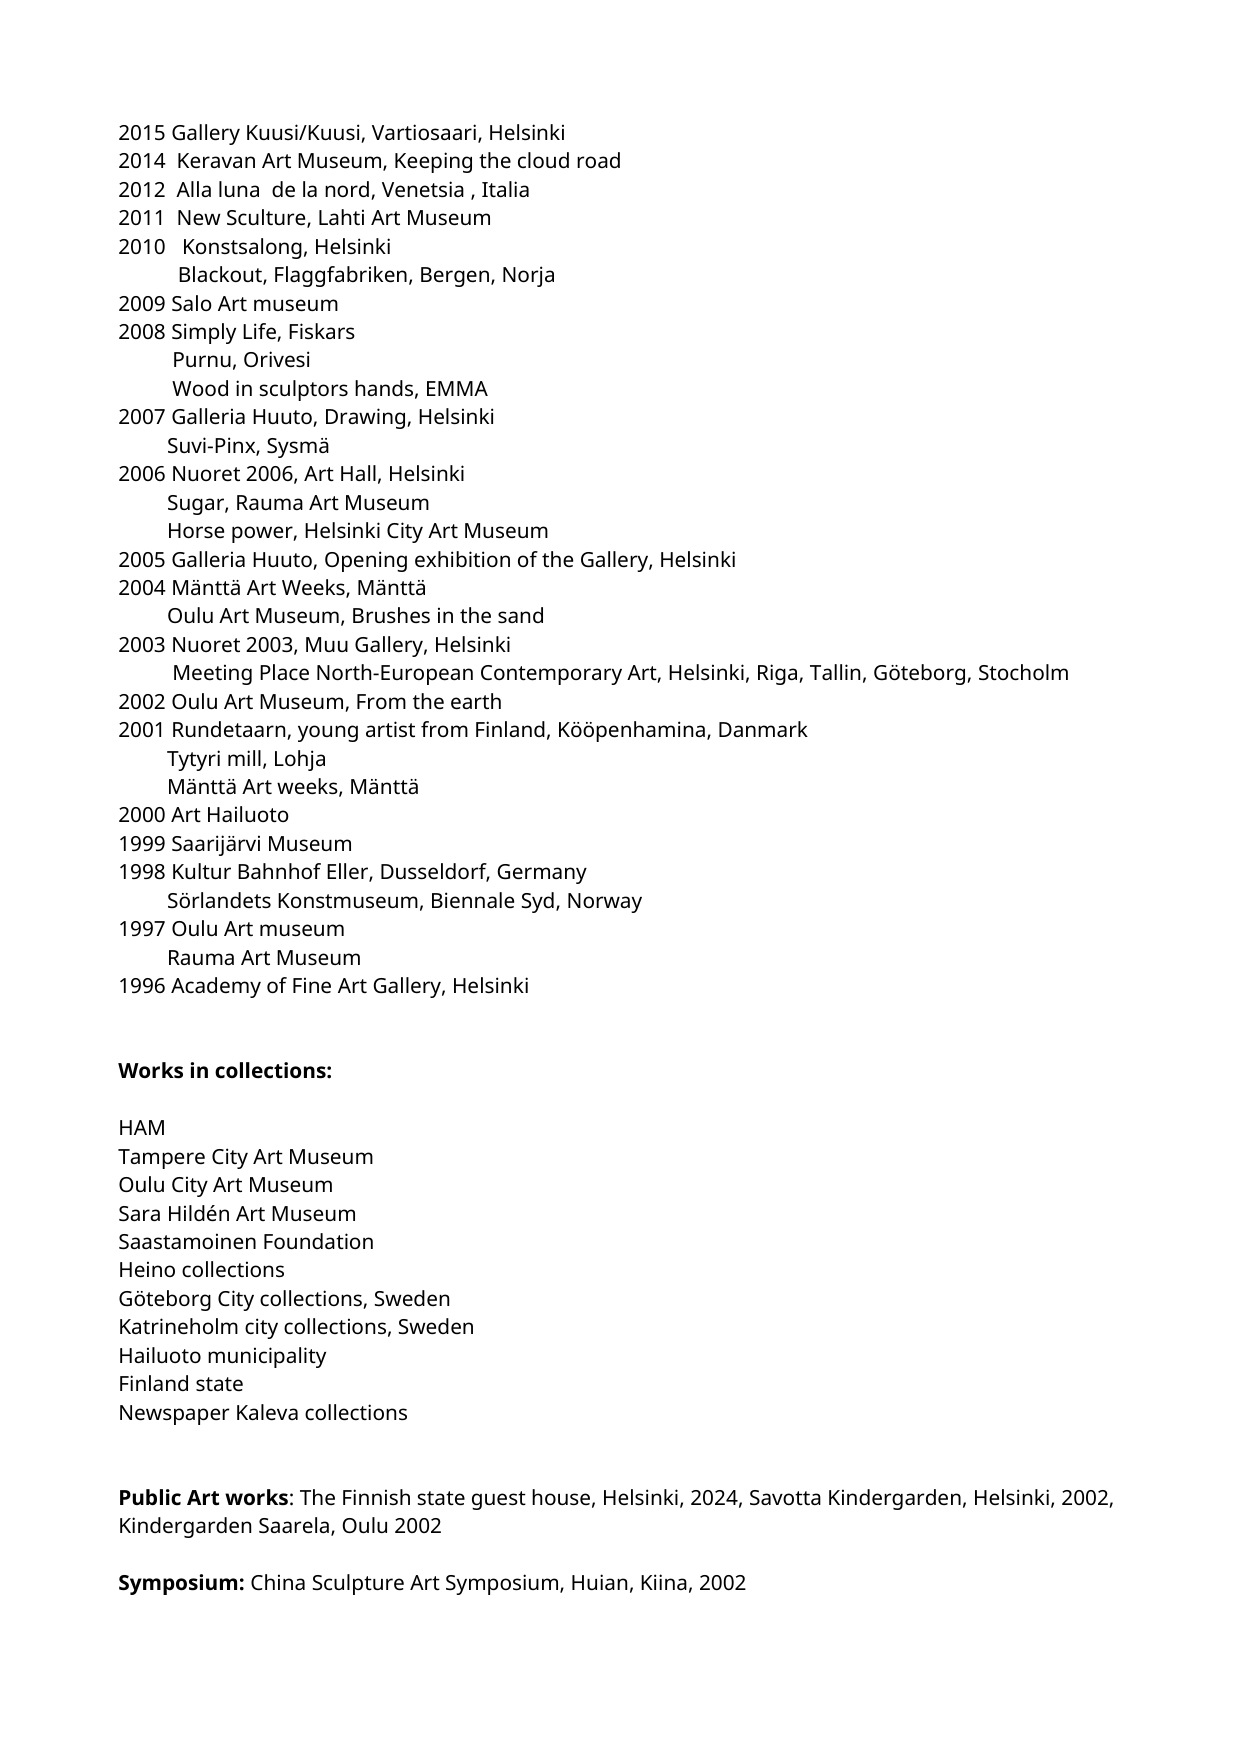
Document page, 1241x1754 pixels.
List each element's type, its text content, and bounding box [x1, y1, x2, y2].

text 2008 Simply Life, Fiskars [118, 317, 1122, 346]
text 2003 Nuoret 2003, Muu Gallery, Helsinki [118, 630, 1122, 658]
text Purnu, Orivesi [118, 346, 1122, 374]
text Tytyri mill, Lohja [118, 744, 1122, 772]
text 2005 Galleria Huuto, Opening exhibition of the Gallery, Helsinki [118, 545, 1122, 573]
text 2006 Nuoret 2006, Art Hall, Helsinki [118, 459, 1122, 488]
text Meeting Place North-European Contemporary Art, Helsinki, Riga, Tallin, Göteborg, Stocholm [118, 658, 1122, 687]
text Oulu Art Museum, Brushes in the sand [118, 602, 1122, 630]
text 2014 Keravan Art Museum, Keeping the cloud road [118, 147, 1122, 175]
text Horse power, Helsinki City Art Museum [118, 516, 1122, 545]
text 2011 New Sculture, Lahti Art Museum [118, 203, 1122, 232]
text 2000 Art Hailuoto [118, 801, 1122, 829]
text Symposium: China Sculpture Art Symposium, Huian, Kiina, 2002 [118, 1568, 1122, 1597]
text Sörlandets Konstmuseum, Biennale Syd, Norway [118, 886, 1122, 914]
text Blackout, Flaggfabriken, Bergen, Norja [118, 260, 1122, 289]
text Public Art works: The Finnish state guest house, Helsinki, 2024, Savotta Kindergarden, Helsinki, 2002, Kindergarden Saarela, Oulu 2002 [118, 1483, 1122, 1540]
text Rauma Art Museum [118, 943, 1122, 971]
text 2012 Alla luna de la nord, Venetsia , Italia [118, 175, 1122, 203]
text Suvi-Pinx, Sysmä [118, 431, 1122, 459]
text Göteborg City collections, Sweden [118, 1284, 1122, 1312]
text Hailuoto municipality [118, 1341, 1122, 1369]
text Works in collections: [118, 1057, 1122, 1085]
text Oulu City Art Museum [118, 1170, 1122, 1199]
text 1996 Academy of Fine Art Gallery, Helsinki [118, 971, 1122, 1000]
text 2004 Mänttä Art Weeks, Mänttä [118, 573, 1122, 602]
text Finland state [118, 1369, 1122, 1398]
text 2001 Rundetaarn, young artist from Finland, Kööpenhamina, Danmark [118, 715, 1122, 744]
text Mänttä Art weeks, Mänttä [118, 772, 1122, 801]
text Newspaper Kaleva collections [118, 1398, 1122, 1426]
text Sugar, Rauma Art Museum [118, 488, 1122, 516]
text 1997 Oulu Art museum [118, 914, 1122, 943]
text 2009 Salo Art museum [118, 289, 1122, 317]
text Saastamoinen Foundation [118, 1227, 1122, 1256]
text 2007 Galleria Huuto, Drawing, Helsinki [118, 402, 1122, 431]
text Katrineholm city collections, Sweden [118, 1312, 1122, 1341]
text Tampere City Art Museum [118, 1142, 1122, 1170]
text Heino collections [118, 1256, 1122, 1284]
text 2010 Konstsalong, Helsinki [118, 232, 1122, 260]
text HAM [118, 1113, 1122, 1142]
text Wood in sculptors hands, EMMA [118, 374, 1122, 402]
text 1999 Saarijärvi Museum [118, 829, 1122, 857]
text 1998 Kultur Bahnhof Eller, Dusseldorf, Germany [118, 857, 1122, 886]
text Sara Hildén Art Museum [118, 1199, 1122, 1227]
text 2002 Oulu Art Museum, From the earth [118, 687, 1122, 715]
text 2015 Gallery Kuusi/Kuusi, Vartiosaari, Helsinki [118, 118, 1122, 147]
